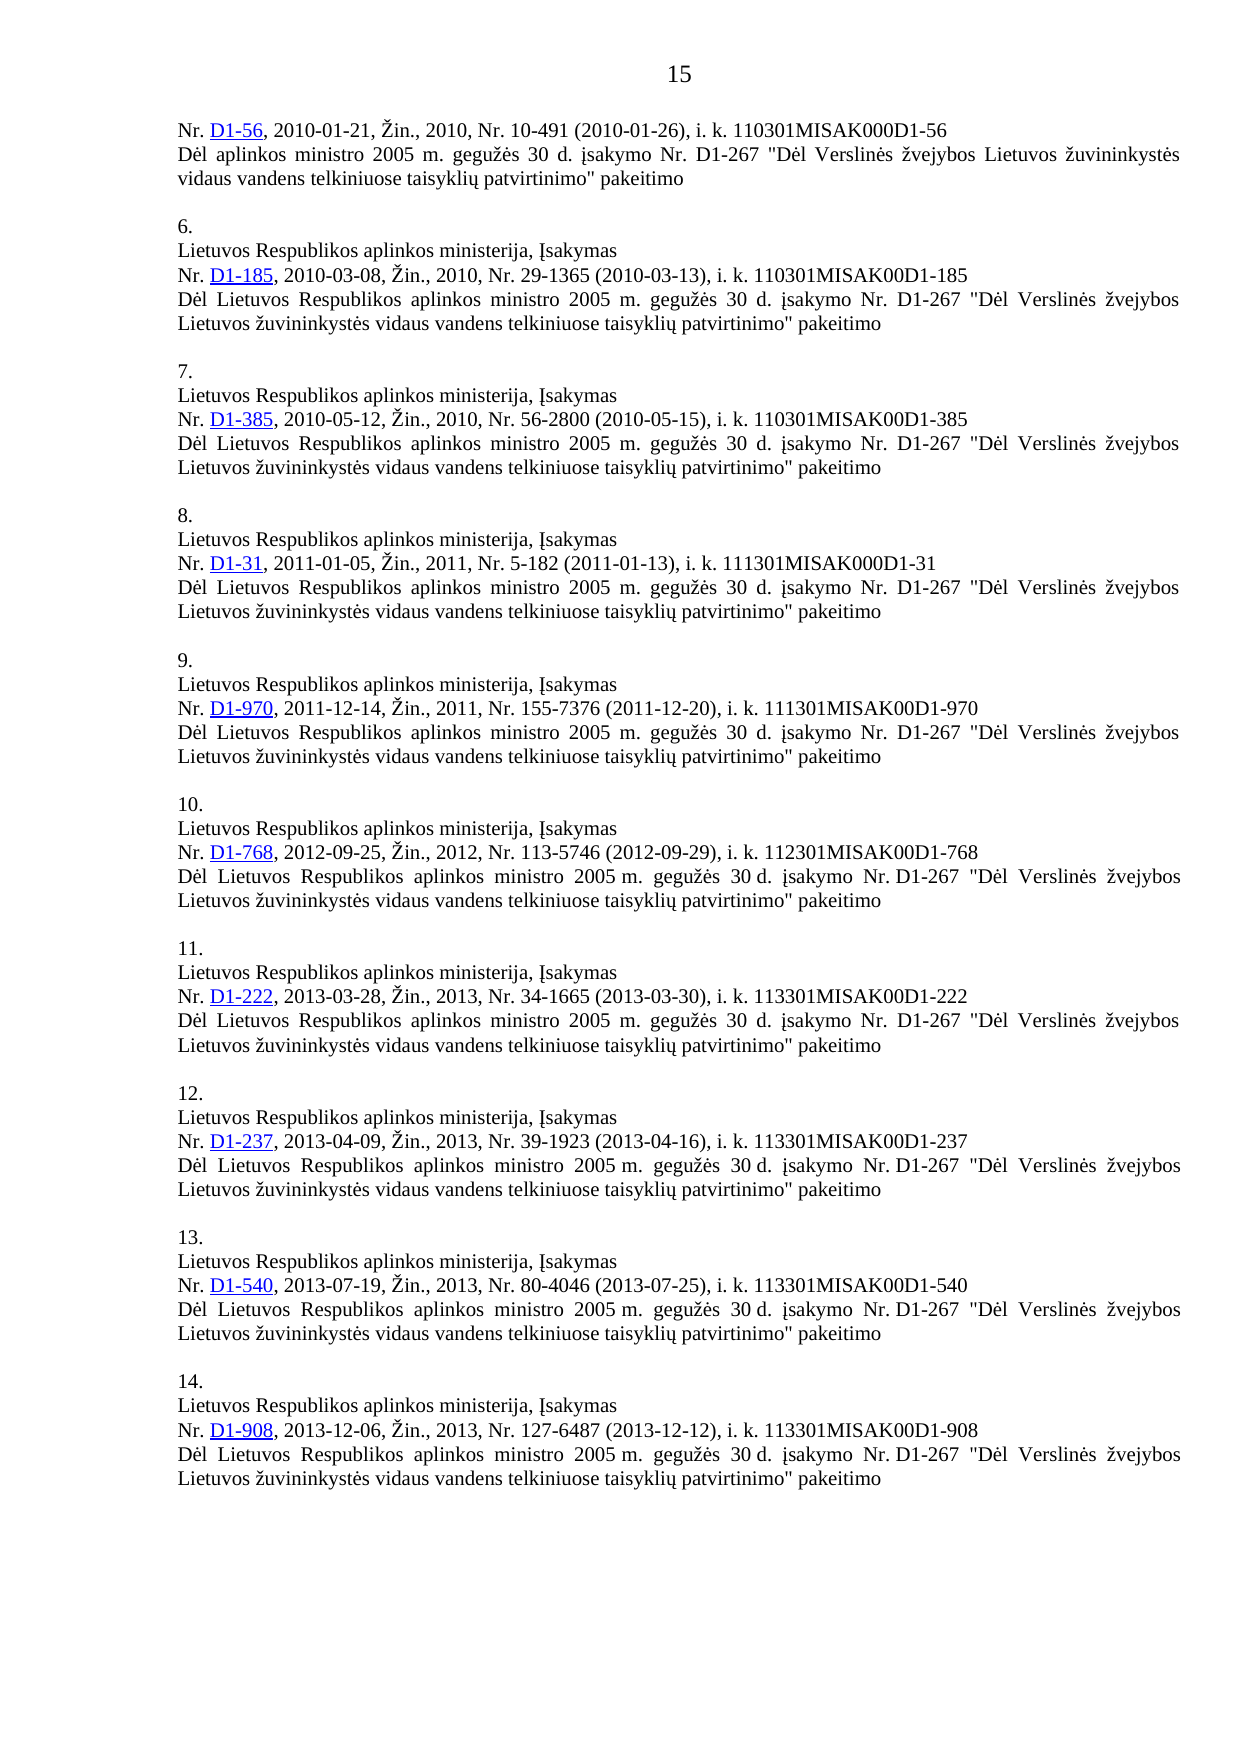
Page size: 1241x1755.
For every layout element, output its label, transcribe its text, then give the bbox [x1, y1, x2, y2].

text Dėl Lietuvos Respublikos aplinkos ministro 2005 m. gegužės 30 d. įsakymo Nr. D1-267 "Dėl Verslinės žvejybos Lietuvos žuvininkystės vidaus vandens telkiniuose taisyklių patvirtinimo" pakeitimo [177, 287, 1181, 335]
text 8. [177, 503, 1181, 527]
text Nr. D1-31, 2011-01-05, Žin., 2011, Nr. 5-182 (2011-01-13), i. k. 111301MISAK000D1-31 [177, 551, 1181, 575]
text Dėl Lietuvos Respublikos aplinkos ministro 2005 m. gegužės 30 d. įsakymo Nr. D1-267 "Dėl Verslinės žvejybos Lietuvos žuvininkystės vidaus vandens telkiniuose taisyklių patvirtinimo" pakeitimo [177, 720, 1181, 768]
text Nr. D1-908, 2013-12-06, Žin., 2013, Nr. 127-6487 (2013-12-12), i. k. 113301MISAK00D1-908 [177, 1417, 1181, 1442]
text Lietuvos Respublikos aplinkos ministerija, Įsakymas [177, 816, 1181, 840]
text Nr. D1-970, 2011-12-14, Žin., 2011, Nr. 155-7376 (2011-12-20), i. k. 111301MISAK00D1-970 [177, 696, 1181, 720]
text Lietuvos Respublikos aplinkos ministerija, Įsakymas [177, 960, 1181, 984]
text Dėl Lietuvos Respublikos aplinkos ministro 2005 m. gegužės 30 d. įsakymo Nr. D1-267 "Dėl Verslinės žvejybos Lietuvos žuvininkystės vidaus vandens telkiniuose taisyklių patvirtinimo" pakeitimo [177, 1297, 1181, 1345]
text Dėl Lietuvos Respublikos aplinkos ministro 2005 m. gegužės 30 d. įsakymo Nr. D1-267 "Dėl Verslinės žvejybos Lietuvos žuvininkystės vidaus vandens telkiniuose taisyklių patvirtinimo" pakeitimo [177, 1008, 1181, 1057]
text 9. [177, 647, 1181, 672]
text Lietuvos Respublikos aplinkos ministerija, Įsakymas [177, 527, 1181, 551]
text 12. [177, 1081, 1181, 1105]
text Lietuvos Respublikos aplinkos ministerija, Įsakymas [177, 1249, 1181, 1273]
text 14. [177, 1369, 1181, 1393]
text Nr. D1-385, 2010-05-12, Žin., 2010, Nr. 56-2800 (2010-05-15), i. k. 110301MISAK00D1-385 [177, 407, 1181, 431]
text Dėl Lietuvos Respublikos aplinkos ministro 2005 m. gegužės 30 d. įsakymo Nr. D1-267 "Dėl Verslinės žvejybos Lietuvos žuvininkystės vidaus vandens telkiniuose taisyklių patvirtinimo" pakeitimo [177, 864, 1181, 912]
text 10. [177, 792, 1181, 816]
text Nr. D1-768, 2012-09-25, Žin., 2012, Nr. 113-5746 (2012-09-29), i. k. 112301MISAK00D1-768 [177, 840, 1181, 864]
text Dėl Lietuvos Respublikos aplinkos ministro 2005 m. gegužės 30 d. įsakymo Nr. D1-267 "Dėl Verslinės žvejybos Lietuvos žuvininkystės vidaus vandens telkiniuose taisyklių patvirtinimo" pakeitimo [177, 1153, 1181, 1201]
text 6. [177, 214, 1181, 238]
text Nr. D1-56, 2010-01-21, Žin., 2010, Nr. 10-491 (2010-01-26), i. k. 110301MISAK000D1-56 [177, 118, 1181, 142]
text Nr. D1-222, 2013-03-28, Žin., 2013, Nr. 34-1665 (2013-03-30), i. k. 113301MISAK00D1-222 [177, 984, 1181, 1008]
text Lietuvos Respublikos aplinkos ministerija, Įsakymas [177, 1105, 1181, 1129]
text Dėl aplinkos ministro 2005 m. gegužės 30 d. įsakymo Nr. D1-267 "Dėl Verslinės žvejybos Lietuvos žuvininkystės vidaus vandens telkiniuose taisyklių patvirtinimo" pakeitimo [177, 142, 1181, 190]
text 7. [177, 359, 1181, 383]
text Dėl Lietuvos Respublikos aplinkos ministro 2005 m. gegužės 30 d. įsakymo Nr. D1-267 "Dėl Verslinės žvejybos Lietuvos žuvininkystės vidaus vandens telkiniuose taisyklių patvirtinimo" pakeitimo [177, 431, 1181, 479]
text Lietuvos Respublikos aplinkos ministerija, Įsakymas [177, 1393, 1181, 1417]
text Dėl Lietuvos Respublikos aplinkos ministro 2005 m. gegužės 30 d. įsakymo Nr. D1-267 "Dėl Verslinės žvejybos Lietuvos žuvininkystės vidaus vandens telkiniuose taisyklių patvirtinimo" pakeitimo [177, 1442, 1181, 1490]
text Lietuvos Respublikos aplinkos ministerija, Įsakymas [177, 238, 1181, 262]
text Lietuvos Respublikos aplinkos ministerija, Įsakymas [177, 672, 1181, 696]
text Nr. D1-540, 2013-07-19, Žin., 2013, Nr. 80-4046 (2013-07-25), i. k. 113301MISAK00D1-540 [177, 1273, 1181, 1297]
text Nr. D1-237, 2013-04-09, Žin., 2013, Nr. 39-1923 (2013-04-16), i. k. 113301MISAK00D1-237 [177, 1129, 1181, 1153]
text 11. [177, 936, 1181, 960]
text Nr. D1-185, 2010-03-08, Žin., 2010, Nr. 29-1365 (2010-03-13), i. k. 110301MISAK00D1-185 [177, 262, 1181, 287]
text 13. [177, 1225, 1181, 1249]
text Lietuvos Respublikos aplinkos ministerija, Įsakymas [177, 383, 1181, 407]
text Dėl Lietuvos Respublikos aplinkos ministro 2005 m. gegužės 30 d. įsakymo Nr. D1-267 "Dėl Verslinės žvejybos Lietuvos žuvininkystės vidaus vandens telkiniuose taisyklių patvirtinimo" pakeitimo [177, 575, 1181, 623]
